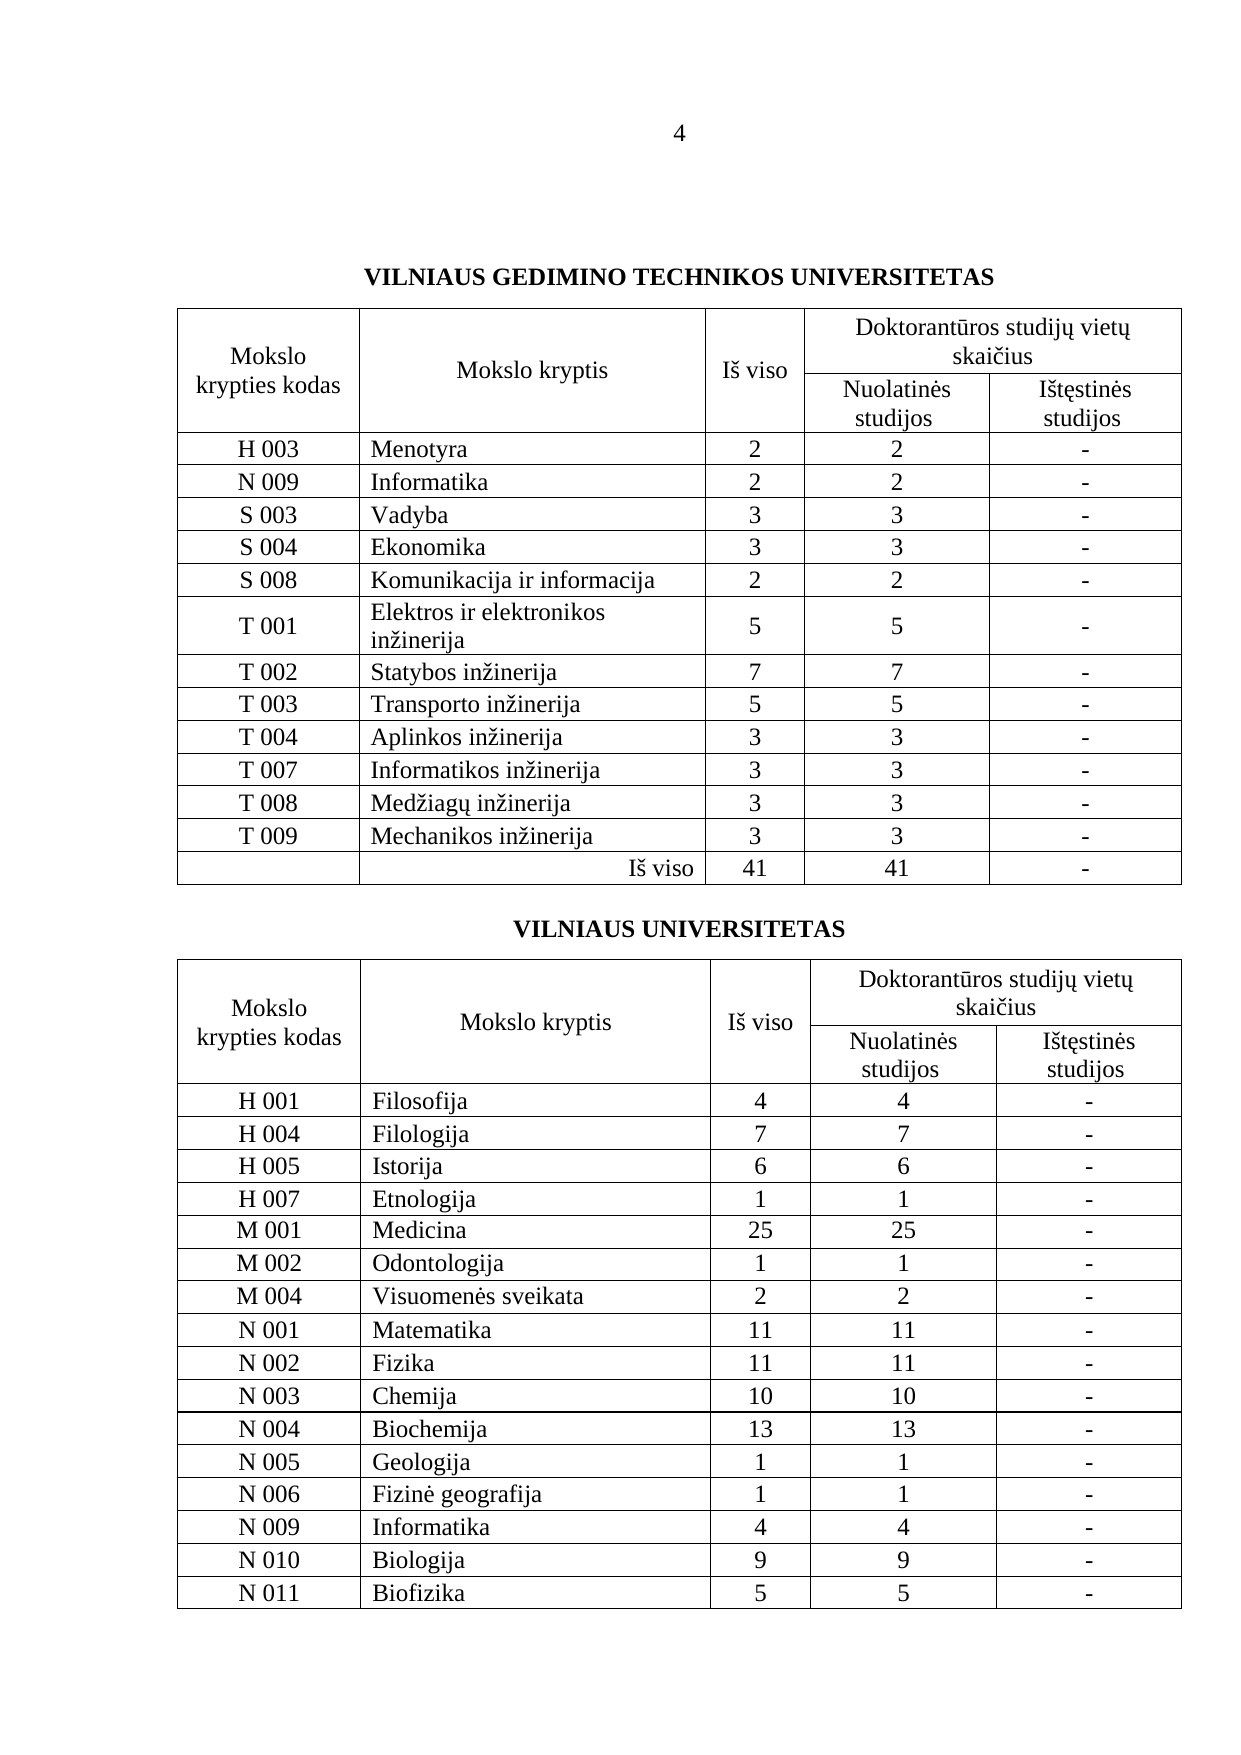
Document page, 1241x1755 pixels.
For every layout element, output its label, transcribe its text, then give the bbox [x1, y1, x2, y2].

table_cell - [997, 1117, 1181, 1149]
table_cell N 011 [178, 1577, 360, 1608]
table_cell Medžiagų inžinerija [360, 786, 705, 818]
table_cell 7 [706, 655, 804, 687]
table_cell Filologija [361, 1117, 710, 1149]
table_cell - [997, 1413, 1181, 1444]
table_cell 1 [711, 1445, 810, 1477]
table_cell - [990, 721, 1181, 753]
table_cell - [990, 786, 1181, 818]
table_cell 10 [711, 1380, 810, 1411]
table_cell - [997, 1150, 1181, 1182]
table_cell 3 [805, 531, 989, 563]
table_cell Komunikacija ir informacija [360, 564, 705, 596]
table_cell N 005 [178, 1445, 360, 1477]
table_cell Biochemija [361, 1413, 710, 1444]
table_cell 13 [811, 1413, 996, 1444]
table_cell 7 [811, 1117, 996, 1149]
table_cell N 010 [178, 1544, 360, 1576]
table_cell - [990, 819, 1181, 851]
table_cell Ištęstinės studijos [990, 374, 1181, 432]
table_cell Matematika [361, 1314, 710, 1346]
table_cell 25 [711, 1216, 810, 1247]
table_cell Biologija [361, 1544, 710, 1576]
table_cell Nuolatinės studijos [805, 374, 989, 432]
table_cell 2 [706, 564, 804, 596]
table_cell Etnologija [361, 1183, 710, 1214]
table_cell - [997, 1544, 1181, 1576]
table_cell H 003 [178, 433, 359, 464]
table_cell 4 [711, 1511, 810, 1543]
table_cell - [990, 531, 1181, 563]
table_header Doktorantūros studijų vietų skaičius [811, 960, 1181, 1025]
table_cell [178, 852, 359, 884]
table_cell - [990, 498, 1181, 530]
table_cell T 007 [178, 754, 359, 785]
table_cell 1 [811, 1249, 996, 1280]
table_cell 2 [805, 433, 989, 464]
table_cell 6 [811, 1150, 996, 1182]
table_cell 3 [706, 819, 804, 851]
table_cell 5 [805, 688, 989, 720]
table_cell - [997, 1577, 1181, 1608]
table_cell N 003 [178, 1380, 360, 1411]
table_cell - [990, 852, 1181, 884]
table_cell - [997, 1347, 1181, 1379]
table_cell 4 [811, 1511, 996, 1543]
table_cell - [997, 1380, 1181, 1411]
table_cell 9 [811, 1544, 996, 1576]
table_cell T 008 [178, 786, 359, 818]
table_cell 11 [711, 1314, 810, 1346]
table_cell 1 [711, 1183, 810, 1214]
table_cell 5 [706, 688, 804, 720]
table_cell Informatikos inžinerija [360, 754, 705, 785]
table_cell 5 [706, 597, 804, 654]
table_cell 1 [711, 1249, 810, 1280]
table_cell H 005 [178, 1150, 360, 1182]
table_header Mokslo kryptis [360, 309, 705, 432]
table_cell T 009 [178, 819, 359, 851]
table_cell S 003 [178, 498, 359, 530]
table_cell - [990, 433, 1181, 464]
table_cell Filosofija [361, 1084, 710, 1116]
table_cell Medicina [361, 1216, 710, 1247]
table_cell 3 [706, 721, 804, 753]
table_cell 5 [811, 1577, 996, 1608]
table_cell 10 [811, 1380, 996, 1411]
table_cell Iš viso [360, 852, 705, 884]
table_cell - [990, 597, 1181, 654]
table_cell Elektros ir elektronikos inžinerija [360, 597, 705, 654]
table_cell 3 [805, 498, 989, 530]
table_cell 1 [811, 1445, 996, 1477]
table_cell 2 [706, 433, 804, 464]
table_cell 1 [811, 1183, 996, 1214]
table_cell - [997, 1216, 1181, 1247]
table_cell 5 [711, 1577, 810, 1608]
table_cell T 002 [178, 655, 359, 687]
table_cell 7 [711, 1117, 810, 1149]
table_cell - [997, 1084, 1181, 1116]
table_cell Aplinkos inžinerija [360, 721, 705, 753]
table_cell 4 [811, 1084, 996, 1116]
table_cell 2 [805, 465, 989, 497]
table_cell Ekonomika [360, 531, 705, 563]
table_cell 6 [711, 1150, 810, 1182]
table_cell 3 [706, 786, 804, 818]
table_header Doktorantūros studijų vietų skaičius [805, 309, 1181, 373]
text VILNIAUS GEDIMINO TECHNIKOS UNIVERSITETAS [177, 262, 1181, 291]
table_cell Informatika [360, 465, 705, 497]
table_cell 41 [805, 852, 989, 884]
table_cell Istorija [361, 1150, 710, 1182]
table_cell S 004 [178, 531, 359, 563]
table_cell Transporto inžinerija [360, 688, 705, 720]
table_cell 3 [805, 721, 989, 753]
table_cell N 004 [178, 1413, 360, 1444]
table_cell - [997, 1511, 1181, 1543]
table_cell N 009 [178, 465, 359, 497]
table_header Iš viso [706, 309, 804, 432]
table_cell Ištęstinės studijos [997, 1026, 1181, 1083]
table_cell - [990, 564, 1181, 596]
table_cell Biofizika [361, 1577, 710, 1608]
table_cell S 008 [178, 564, 359, 596]
table_cell N 002 [178, 1347, 360, 1379]
table_cell 3 [805, 754, 989, 785]
table_cell 5 [805, 597, 989, 654]
table_cell 13 [711, 1413, 810, 1444]
table_cell Vadyba [360, 498, 705, 530]
table_cell H 007 [178, 1183, 360, 1214]
table_cell 11 [811, 1347, 996, 1379]
table_cell H 004 [178, 1117, 360, 1149]
table_cell 3 [805, 786, 989, 818]
table_cell N 001 [178, 1314, 360, 1346]
table_cell 3 [706, 531, 804, 563]
table_header Mokslo kryptis [361, 960, 710, 1083]
table_cell 2 [805, 564, 989, 596]
table_cell Nuolatinės studijos [811, 1026, 996, 1083]
table_cell - [997, 1249, 1181, 1280]
table_cell N 006 [178, 1478, 360, 1510]
table_cell 2 [706, 465, 804, 497]
table_cell T 003 [178, 688, 359, 720]
table_cell Odontologija [361, 1249, 710, 1280]
table_cell M 001 [178, 1216, 360, 1247]
table_cell M 004 [178, 1281, 360, 1313]
table_cell 41 [706, 852, 804, 884]
table_cell Statybos inžinerija [360, 655, 705, 687]
table_header Iš viso [711, 960, 810, 1083]
table_cell Mechanikos inžinerija [360, 819, 705, 851]
table_cell Visuomenės sveikata [361, 1281, 710, 1313]
table_cell 2 [711, 1281, 810, 1313]
table_cell 1 [811, 1478, 996, 1510]
table_cell Fizika [361, 1347, 710, 1379]
table_cell Informatika [361, 1511, 710, 1543]
table_cell - [997, 1478, 1181, 1510]
table_cell 3 [805, 819, 989, 851]
table_cell - [997, 1314, 1181, 1346]
table_cell 3 [706, 754, 804, 785]
table_cell 3 [706, 498, 804, 530]
table_cell - [990, 688, 1181, 720]
table_cell M 002 [178, 1249, 360, 1280]
table_cell - [997, 1281, 1181, 1313]
table_cell H 001 [178, 1084, 360, 1116]
table_cell Fizinė geografija [361, 1478, 710, 1510]
table_cell - [990, 754, 1181, 785]
table_cell Menotyra [360, 433, 705, 464]
table_header Mokslo krypties kodas [178, 960, 360, 1083]
table_cell - [997, 1445, 1181, 1477]
table_cell 11 [811, 1314, 996, 1346]
table_cell - [997, 1183, 1181, 1214]
table_cell - [990, 655, 1181, 687]
table_cell T 004 [178, 721, 359, 753]
table_cell 9 [711, 1544, 810, 1576]
table_cell N 009 [178, 1511, 360, 1543]
table_cell 4 [711, 1084, 810, 1116]
table_header Mokslo krypties kodas [178, 309, 359, 432]
text VILNIAUS UNIVERSITETAS [177, 914, 1181, 942]
table_cell 11 [711, 1347, 810, 1379]
table_cell 25 [811, 1216, 996, 1247]
table_cell 7 [805, 655, 989, 687]
table_cell Geologija [361, 1445, 710, 1477]
table_cell T 001 [178, 597, 359, 654]
table_cell Chemija [361, 1380, 710, 1411]
table_cell 2 [811, 1281, 996, 1313]
table_cell 1 [711, 1478, 810, 1510]
table_cell - [990, 465, 1181, 497]
